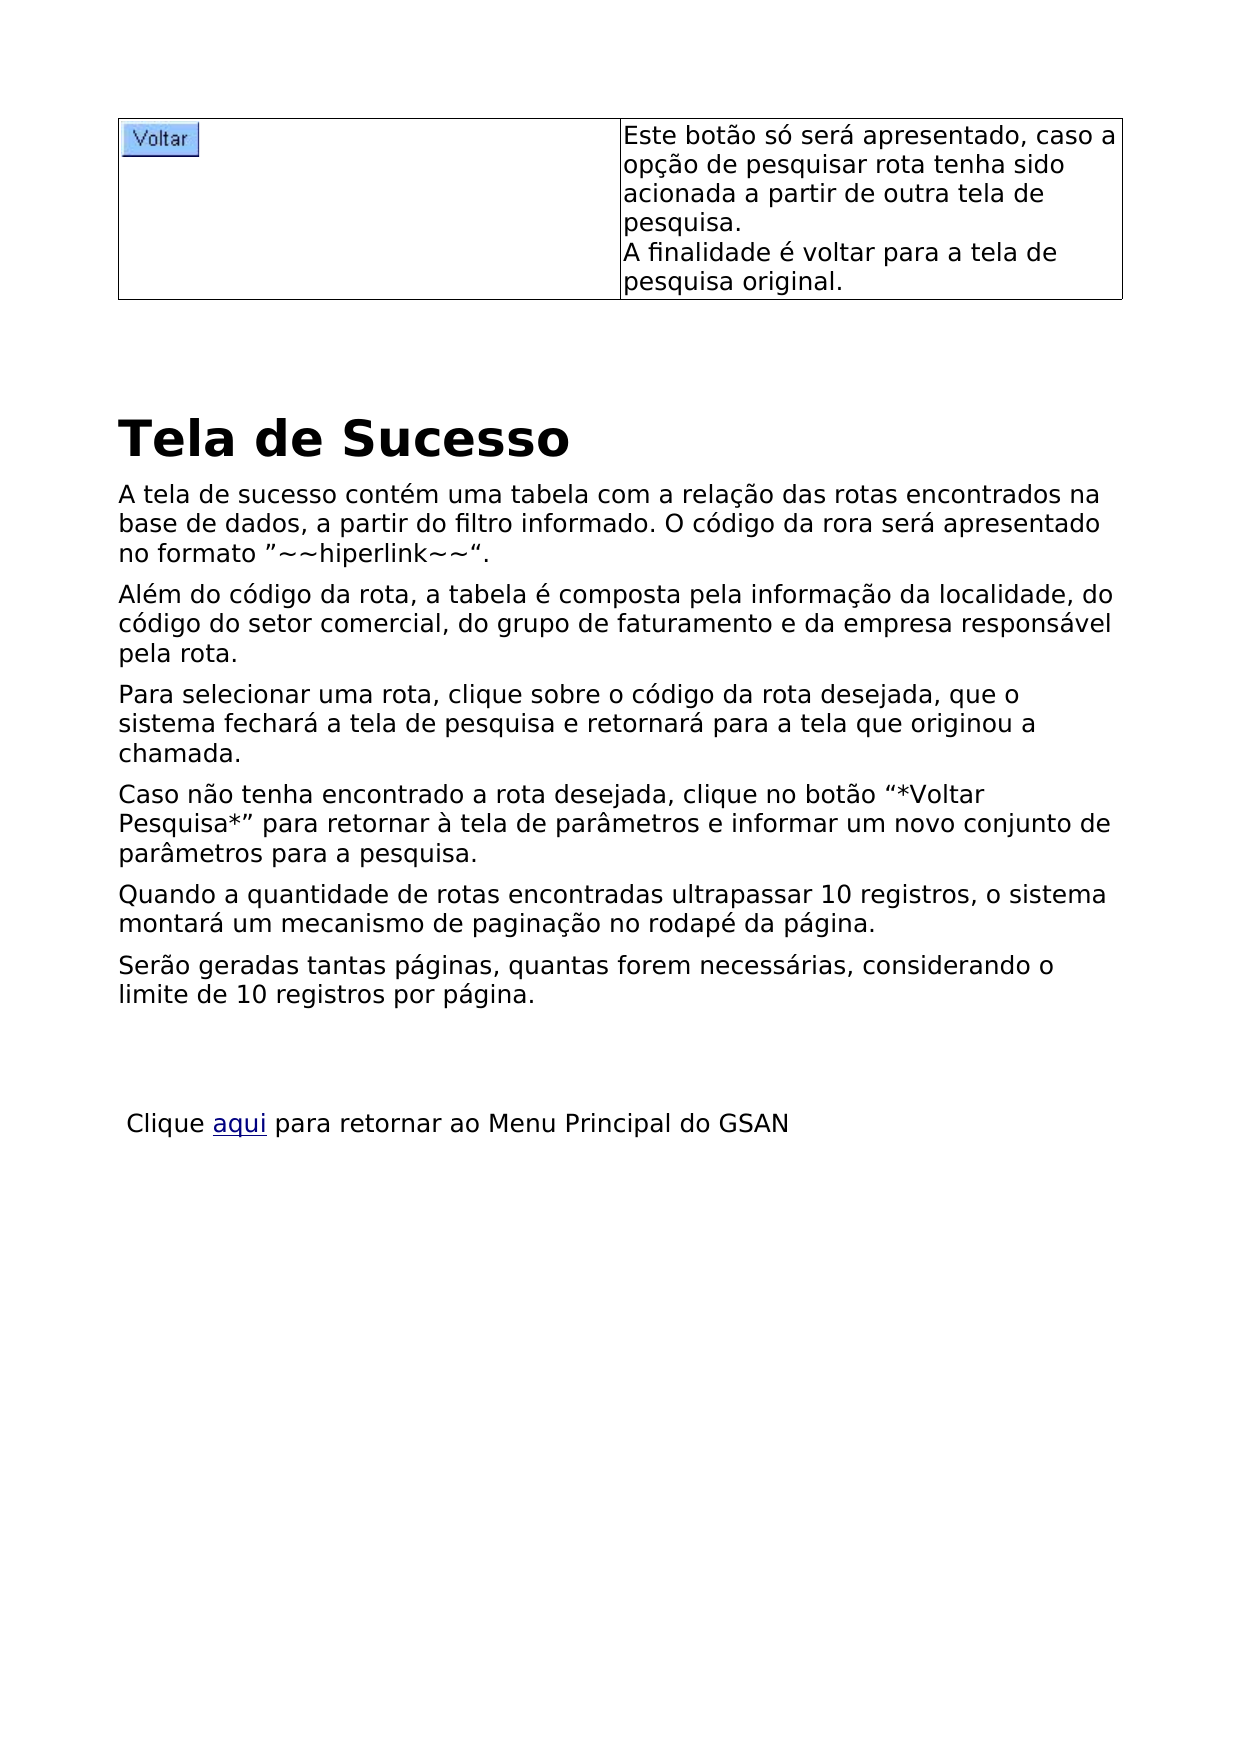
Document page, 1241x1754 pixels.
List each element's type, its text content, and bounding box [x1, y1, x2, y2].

picture [121, 121, 200, 157]
text Para selecionar uma rota, clique sobre o código da rota desejada, que o sistema fechará a tela de pesquisa e retornará para a tela que originou a chamada. [118, 681, 1122, 768]
table_cell [119, 119, 620, 299]
table_cell Este botão só será apresentado, caso a opção de pesquisar rota tenha sido acionada a partir de outra tela de pesquisa. A finalidade é voltar para a tela de pesquisa original. [621, 119, 1122, 299]
text Serão geradas tantas páginas, quantas forem necessárias, considerando o limite de 10 registros por página. [118, 951, 1122, 1010]
text Quando a quantidade de rotas encontradas ultrapassar 10 registros, o sistema montará um mecanismo de paginação no rodapé da página. [118, 881, 1122, 939]
text A tela de sucesso contém uma tabela com a relação das rotas encontrados na base de dados, a partir do filtro informado. O código da rora será apresentado no formato ”~~hiperlink~~“. [118, 481, 1122, 568]
subtitle Tela de Sucesso [118, 410, 1122, 468]
text Além do código da rota, a tabela é composta pela informação da localidade, do código do setor comercial, do grupo de faturamento e da empresa responsável pela rota. [118, 581, 1122, 668]
text Caso não tenha encontrado a rota desejada, clique no botão “*Voltar Pesquisa*” para retornar à tela de parâmetros e informar um novo conjunto de parâmetros para a pesquisa. [118, 781, 1122, 868]
text Clique aqui para retornar ao Menu Principal do GSAN [118, 1022, 1122, 1139]
